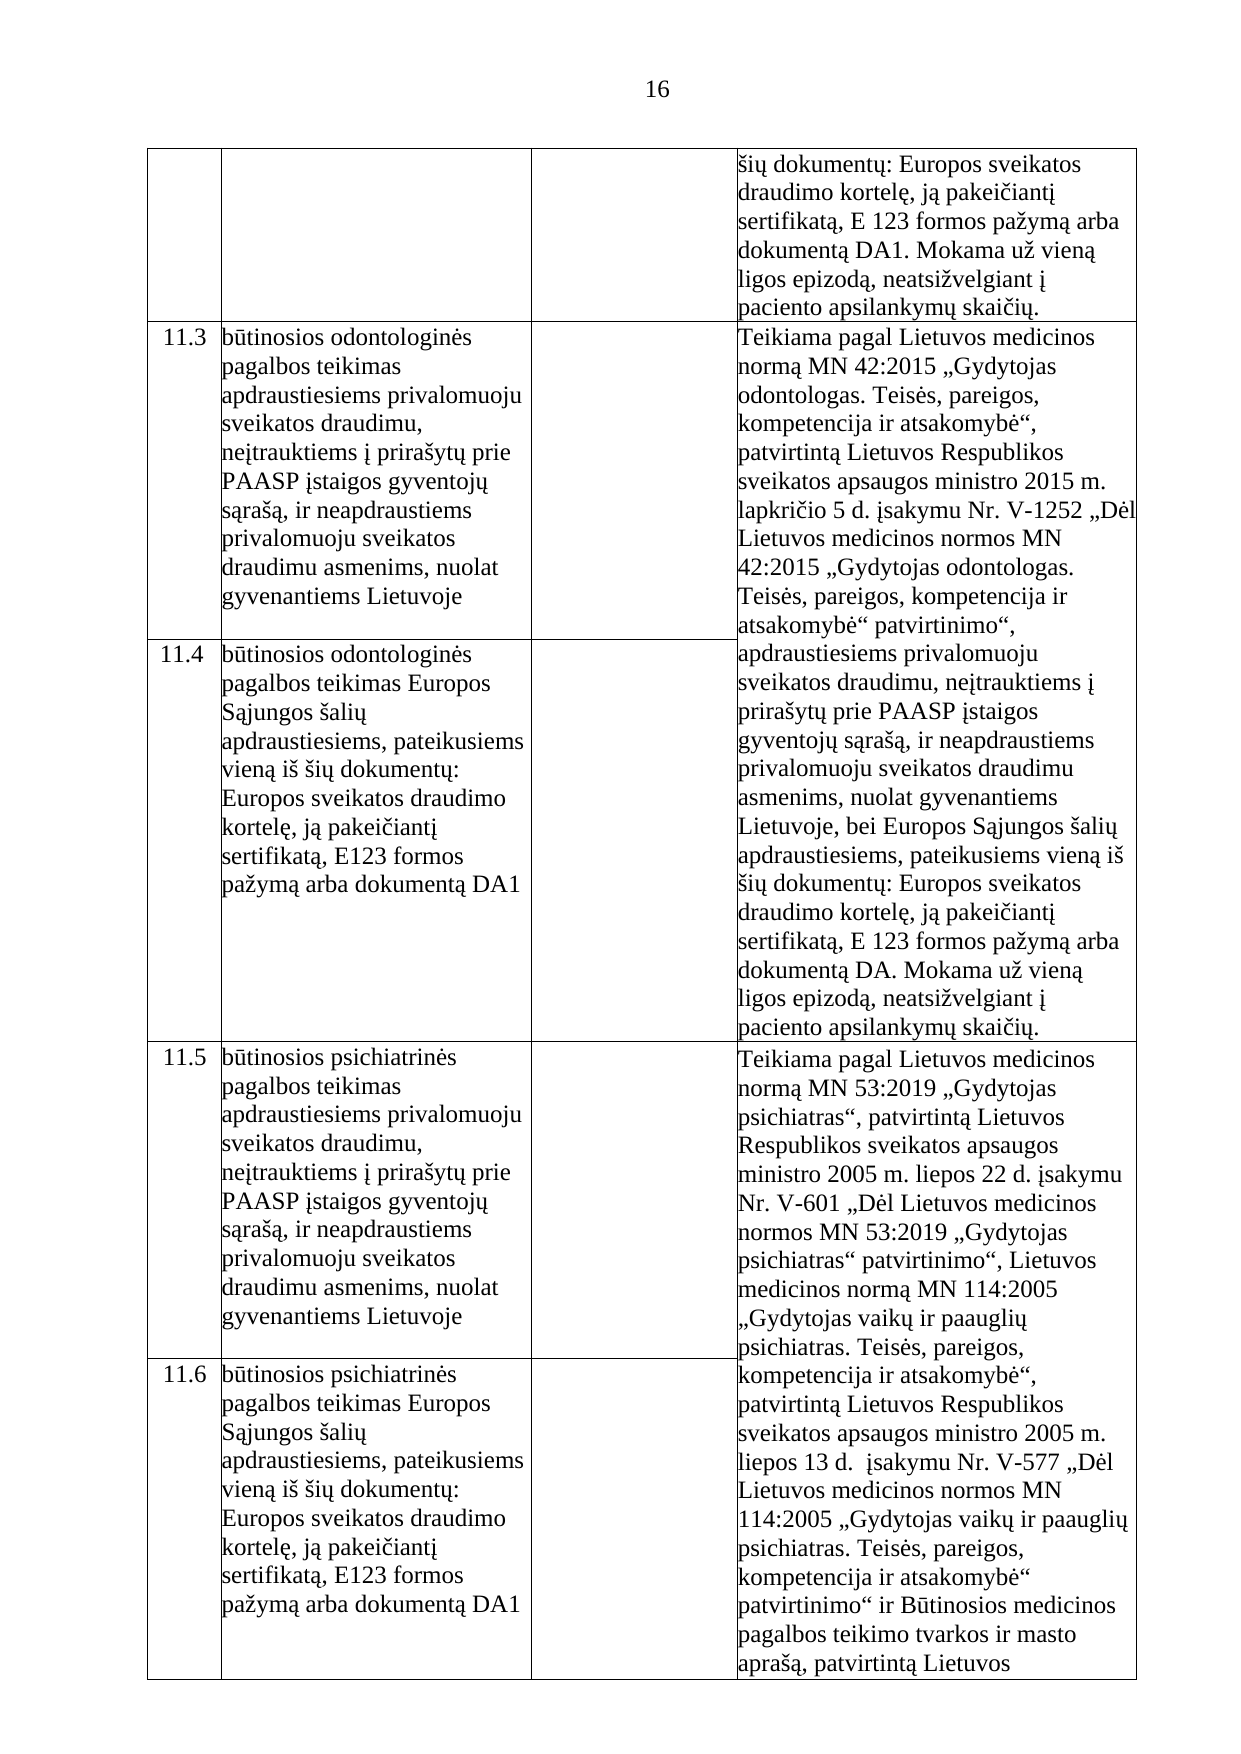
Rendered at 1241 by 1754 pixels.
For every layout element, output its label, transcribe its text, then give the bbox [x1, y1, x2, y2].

table_cell 11.4 [148, 640, 221, 1041]
table_cell [532, 1042, 737, 1358]
table_cell Teikiama pagal Lietuvos medicinos normą MN 42:2015 „Gydytojas odontologas. Teisės, pareigos, kompetencija ir atsakomybė“, patvirtintą Lietuvos Respublikos sveikatos apsaugos ministro 2015 m. lapkričio 5 d. įsakymu Nr. V-1252 „Dėl Lietuvos medicinos normos MN 42:2015 „Gydytojas odontologas. Teisės, pareigos, kompetencija ir atsakomybė“ patvirtinimo“, apdraustiesiems privalomuoju sveikatos draudimu, neįtrauktiems į prirašytų prie PAASP įstaigos gyventojų sąrašą, ir neapdraustiems privalomuoju sveikatos draudimu asmenims, nuolat gyvenantiems Lietuvoje, bei Europos Sąjungos šalių apdraustiesiems, pateikusiems vieną iš šių dokumentų: Europos sveikatos draudimo kortelę, ją pakeičiantį sertifikatą, E 123 formos pažymą arba dokumentą DA. Mokama už vieną ligos epizodą, neatsižvelgiant į paciento apsilankymų skaičių. [738, 322, 1136, 1041]
table_cell [532, 640, 737, 1041]
table_cell [222, 149, 531, 321]
table_cell [532, 1359, 737, 1679]
table_cell būtinosios odontologinės pagalbos teikimas apdraustiesiems privalomuoju sveikatos draudimu, neįtrauktiems į prirašytų prie PAASP įstaigos gyventojų sąrašą, ir neapdraustiems privalomuoju sveikatos draudimu asmenims, nuolat gyvenantiems Lietuvoje [222, 322, 531, 638]
table_cell 11.5 [148, 1042, 221, 1358]
table_cell [148, 149, 221, 321]
table_cell [532, 149, 737, 321]
table_cell Teikiama pagal Lietuvos medicinos normą MN 53:2019 „Gydytojas psichiatras“, patvirtintą Lietuvos Respublikos sveikatos apsaugos ministro 2005 m. liepos 22 d. įsakymu Nr. V-601 „Dėl Lietuvos medicinos normos MN 53:2019 „Gydytojas psichiatras“ patvirtinimo“, Lietuvos medicinos normą MN 114:2005 „Gydytojas vaikų ir paauglių psichiatras. Teisės, pareigos, kompetencija ir atsakomybė“, patvirtintą Lietuvos Respublikos sveikatos apsaugos ministro 2005 m. liepos 13 d. įsakymu Nr. V-577 „Dėl Lietuvos medicinos normos MN 114:2005 „Gydytojas vaikų ir paauglių psichiatras. Teisės, pareigos, kompetencija ir atsakomybė“ patvirtinimo“ ir Būtinosios medicinos pagalbos teikimo tvarkos ir masto aprašą, patvirtintą Lietuvos Respublikos sveikatos apsaugos ministro 2004 m. balandžio 8 d. įsakymu Nr. V-208 „Dėl Būtinosios medicinos pagalbos teikimo tvarkos ir masto aprašo patvirtinimo“, apdraustiesiems privalomuoju sveikatos draudimu, neįtrauktiems į prirašytų prie PAASP įstaigos gyventojų sąrašą, ir neapdraustiems privalomuoju sveikatos draudimu asmenims, nuolat gyvenantiems Lietuvoje, bei Europos Sąjungos šalių apdraustiesiems, pateikusiems vieną iš šių dokumentų: Europos sveikatos draudimo kortelę, ją pakeičiantį sertifikatą, E 123 formos pažymą arba dokumentą DA1. Mokama už vieną ligos epizodą, neatsižvelgiant į paciento apsilankymų skaičių. [738, 1042, 1136, 1679]
table_cell šių dokumentų: Europos sveikatos draudimo kortelę, ją pakeičiantį sertifikatą, E 123 formos pažymą arba dokumentą DA1. Mokama už vieną ligos epizodą, neatsižvelgiant į paciento apsilankymų skaičių. [738, 149, 1136, 321]
table_cell [532, 322, 737, 638]
table_cell būtinosios psichiatrinės pagalbos teikimas apdraustiesiems privalomuoju sveikatos draudimu, neįtrauktiems į prirašytų prie PAASP įstaigos gyventojų sąrašą, ir neapdraustiems privalomuoju sveikatos draudimu asmenims, nuolat gyvenantiems Lietuvoje [222, 1042, 531, 1358]
table_cell būtinosios psichiatrinės pagalbos teikimas Europos Sąjungos šalių apdraustiesiems, pateikusiems vieną iš šių dokumentų: Europos sveikatos draudimo kortelę, ją pakeičiantį sertifikatą, E123 formos pažymą arba dokumentą DA1 [222, 1359, 531, 1679]
table_cell būtinosios odontologinės pagalbos teikimas Europos Sąjungos šalių apdraustiesiems, pateikusiems vieną iš šių dokumentų: Europos sveikatos draudimo kortelę, ją pakeičiantį sertifikatą, E123 formos pažymą arba dokumentą DA1 [222, 640, 531, 1041]
table_cell 11.6 [148, 1359, 221, 1679]
table_cell 11.3 [148, 322, 221, 638]
